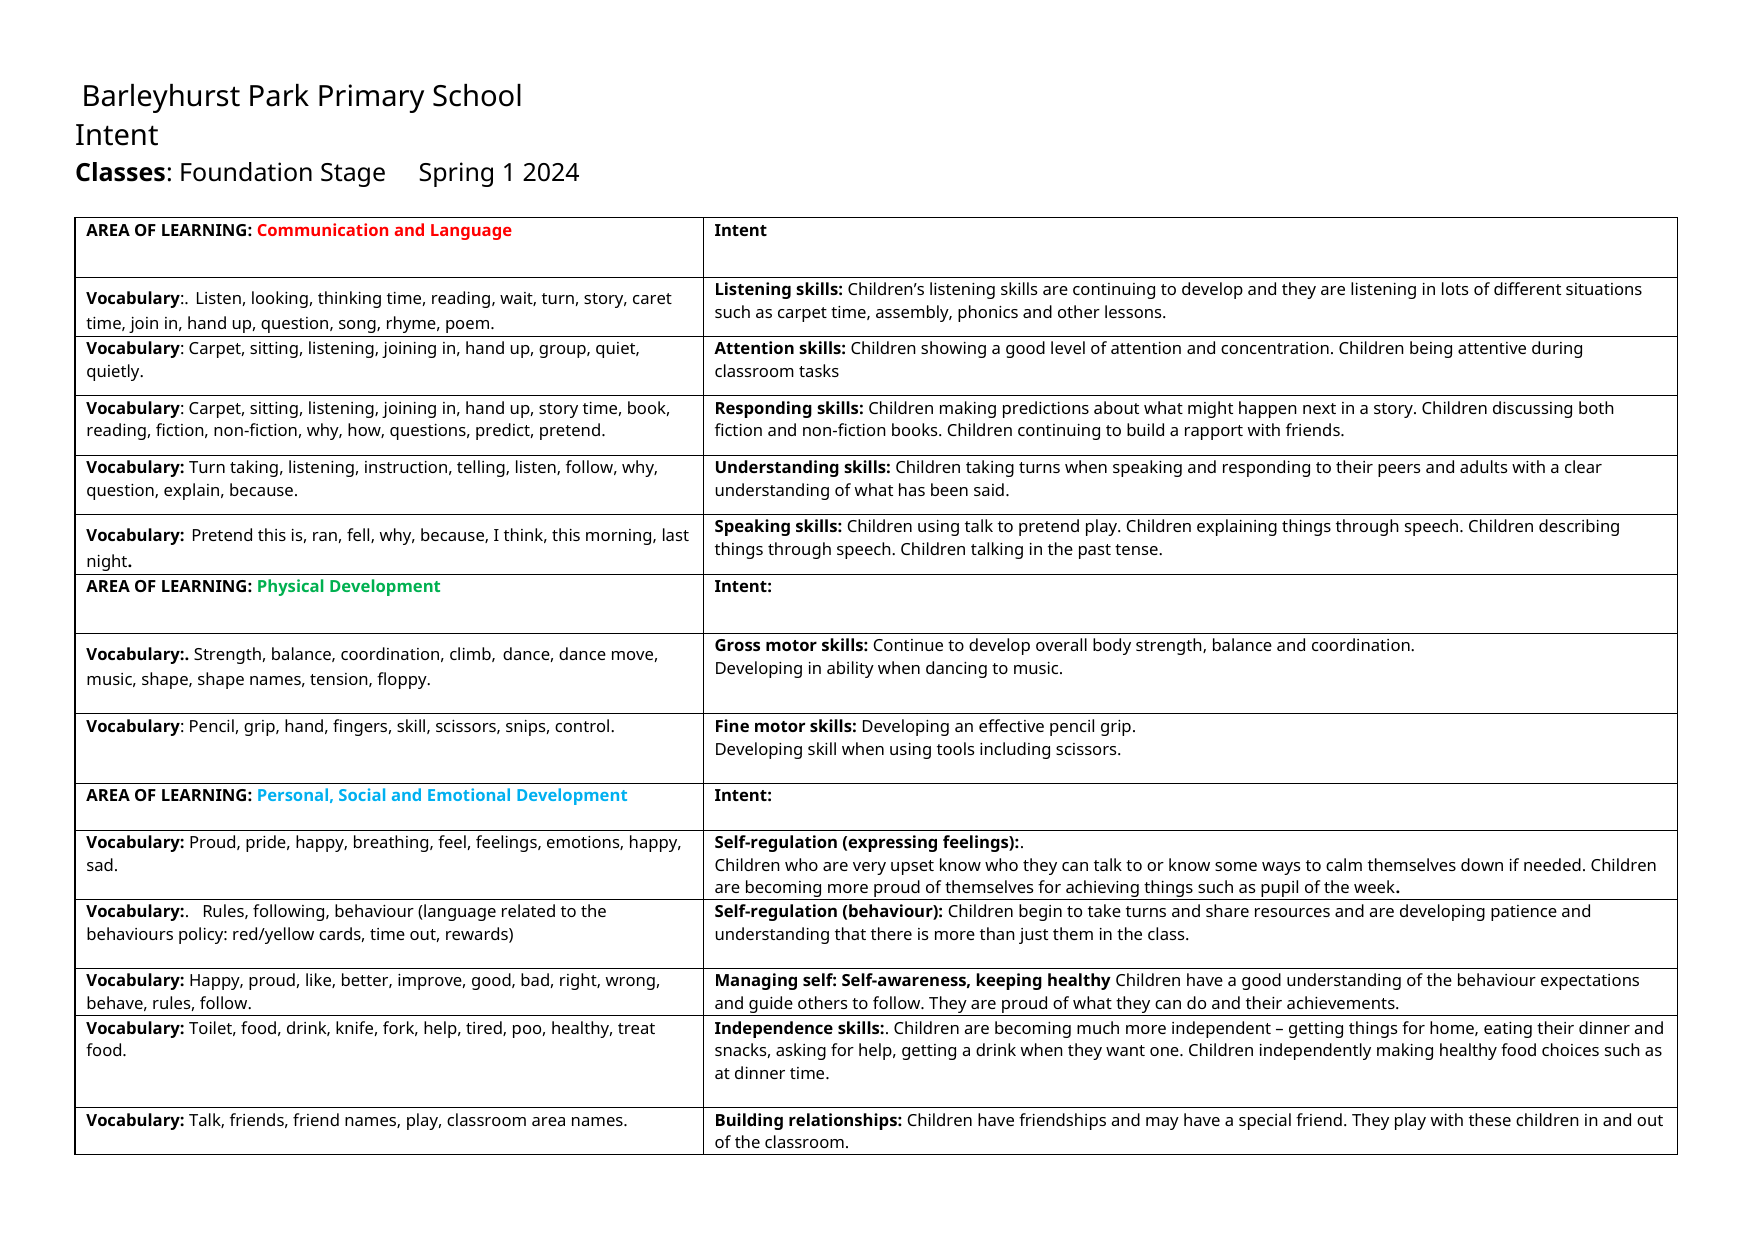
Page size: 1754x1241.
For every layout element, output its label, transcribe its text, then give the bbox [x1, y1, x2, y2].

table_cell Self-regulation (behaviour): Children begin to take turns and share resources and are developing patience and understanding that there is more than just them in the class. [704, 900, 1677, 968]
table_cell AREA OF LEARNING: Personal, Social and Emotional Development [76, 784, 703, 830]
table_cell Managing self: Self-awareness, keeping healthy Children have a good understanding of the behaviour expectations and guide others to follow. They are proud of what they can do and their achievements. [704, 969, 1677, 1015]
table_cell Attention skills: Children showing a good level of attention and concentration. Children being attentive during classroom tasks [704, 337, 1677, 395]
table_cell Vocabulary:. Listen, looking, thinking time, reading, wait, turn, story, caret time, join in, hand up, question, song, rhyme, poem. [76, 278, 703, 336]
table_cell Vocabulary: Carpet, sitting, listening, joining in, hand up, story time, book, reading, fiction, non-fiction, why, how, questions, predict, pretend. [76, 396, 703, 455]
table_cell Understanding skills: Children taking turns when speaking and responding to their peers and adults with a clear understanding of what has been said. [704, 456, 1677, 514]
table_cell Vocabulary: Happy, proud, like, better, improve, good, bad, right, wrong, behave, rules, follow. [76, 969, 703, 1015]
text Classes: Foundation Stage Spring 1 2024 [75, 154, 1679, 188]
text Intent [75, 115, 1679, 154]
table_cell Responding skills: Children making predictions about what might happen next in a story. Children discussing both fiction and non-fiction books. Children continuing to build a rapport with friends. [704, 396, 1677, 455]
table_header Intent [704, 218, 1677, 277]
table_cell Gross motor skills: Continue to develop overall body strength, balance and coordination. Developing in ability when dancing to music. [704, 634, 1677, 713]
table_cell Vocabulary: Carpet, sitting, listening, joining in, hand up, group, quiet, quietly. [76, 337, 703, 395]
table_cell Vocabulary: Turn taking, listening, instruction, telling, listen, follow, why, question, explain, because. [76, 456, 703, 514]
table_cell Fine motor skills: Developing an effective pencil grip. Developing skill when using tools including scissors. [704, 714, 1677, 782]
table_cell Vocabulary:. Rules, following, behaviour (language related to the behaviours policy: red/yellow cards, time out, rewards) [76, 900, 703, 968]
table_cell Intent: [704, 575, 1677, 633]
table_cell Self-regulation (expressing feelings):. Children who are very upset know who they can talk to or know some ways to calm themselves down if needed. Children are becoming more proud of themselves for achieving things such as pupil of the week. [704, 831, 1677, 899]
table_cell Independence skills:. Children are becoming much more independent – getting things for home, eating their dinner and snacks, asking for help, getting a drink when they want one. Children independently making healthy food choices such as at dinner time. [704, 1016, 1677, 1107]
table_cell Vocabulary: Pretend this is, ran, fell, why, because, I think, this morning, last night. [76, 515, 703, 573]
table_cell Vocabulary: Pencil, grip, hand, fingers, skill, scissors, snips, control. [76, 714, 703, 782]
table_cell Speaking skills: Children using talk to pretend play. Children explaining things through speech. Children describing things through speech. Children talking in the past tense. [704, 515, 1677, 573]
table_cell Intent: [704, 784, 1677, 830]
table_cell Vocabulary: Proud, pride, happy, breathing, feel, feelings, emotions, happy, sad. [76, 831, 703, 899]
table_cell Vocabulary: Talk, friends, friend names, play, classroom area names. [76, 1108, 703, 1154]
text Barleyhurst Park Primary School [75, 75, 1679, 115]
table_cell Vocabulary:. Strength, balance, coordination, climb, dance, dance move, music, shape, shape names, tension, floppy. [76, 634, 703, 713]
table_cell Building relationships: Children have friendships and may have a special friend. They play with these children in and out of the classroom. [704, 1108, 1677, 1154]
table_header AREA OF LEARNING: Communication and Language [76, 218, 703, 277]
table_cell Vocabulary: Toilet, food, drink, knife, fork, help, tired, poo, healthy, treat food. [76, 1016, 703, 1107]
table_cell AREA OF LEARNING: Physical Development [76, 575, 703, 633]
table_cell Listening skills: Children’s listening skills are continuing to develop and they are listening in lots of different situations such as carpet time, assembly, phonics and other lessons. [704, 278, 1677, 336]
